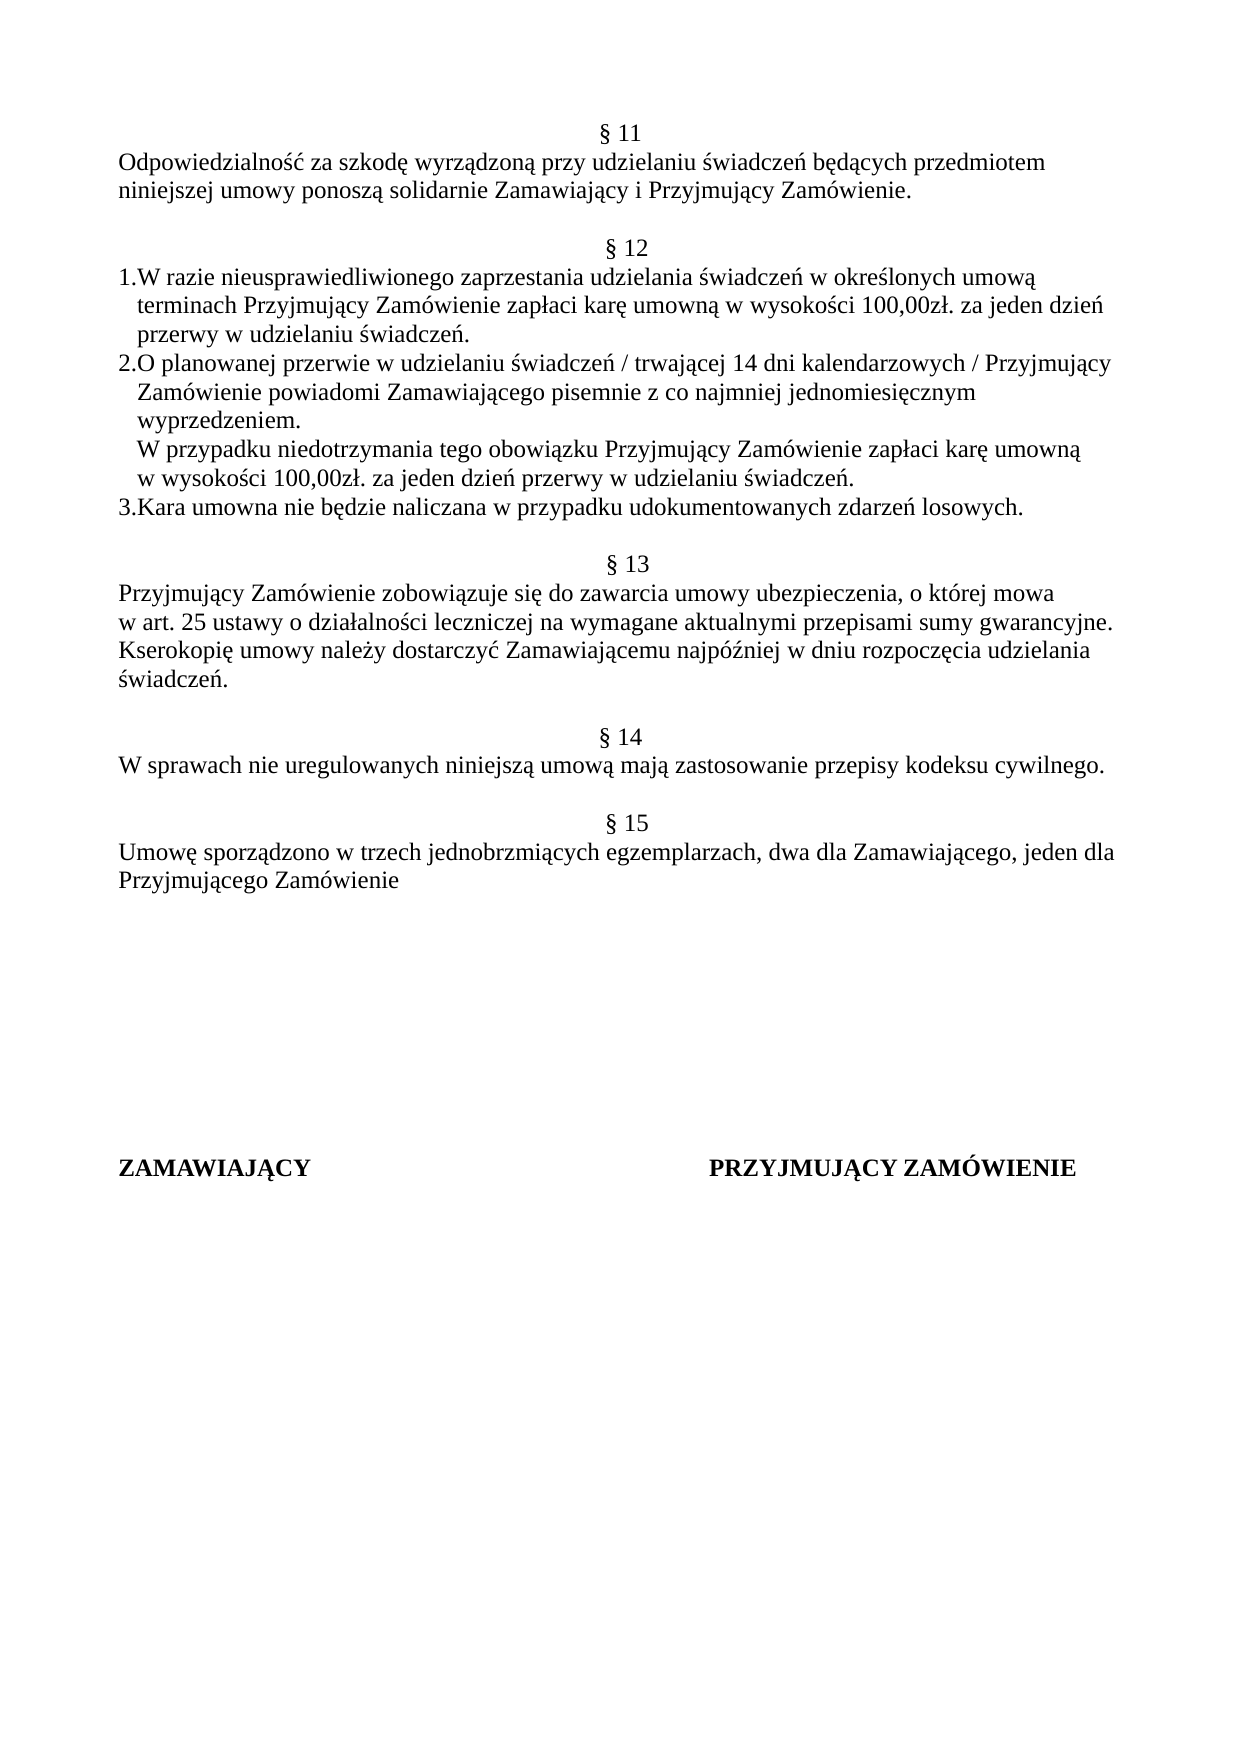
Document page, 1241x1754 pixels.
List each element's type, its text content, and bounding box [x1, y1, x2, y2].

text ZAMAWIAJĄCY PRZYJMUJĄCY ZAMÓWIENIE [118, 1153, 1122, 1182]
text w wysokości 100,00zł. za jeden dzień przerwy w udzielaniu świadczeń. [118, 463, 1122, 492]
text § 13 [118, 549, 1122, 578]
text Przyjmującego Zamówienie [118, 866, 1122, 894]
text § 12 [118, 233, 1122, 262]
text § 14 [118, 722, 1122, 751]
text Kserokopię umowy należy dostarczyć Zamawiającemu najpóźniej w dniu rozpoczęcia udzielania świadczeń. [118, 636, 1122, 693]
text terminach Przyjmujący Zamówienie zapłaci karę umowną w wysokości 100,00zł. za jeden dzień [118, 291, 1122, 319]
text 1.W razie nieusprawiedliwionego zaprzestania udzielania świadczeń w określonych umową [118, 262, 1122, 291]
text w art. 25 ustawy o działalności leczniczej na wymagane aktualnymi przepisami sumy gwarancyjne. [118, 607, 1122, 636]
text § 11 [118, 118, 1122, 147]
text W sprawach nie uregulowanych niniejszą umową mają zastosowanie przepisy kodeksu cywilnego. [118, 751, 1122, 779]
text 3.Kara umowna nie będzie naliczana w przypadku udokumentowanych zdarzeń losowych. [118, 492, 1122, 521]
text Odpowiedzialność za szkodę wyrządzoną przy udzielaniu świadczeń będących przedmiotem niniejszej umowy ponoszą solidarnie Zamawiający i Przyjmujący Zamówienie. [118, 147, 1122, 204]
text Zamówienie powiadomi Zamawiającego pisemnie z co najmniej jednomiesięcznym [118, 377, 1122, 406]
text § 15 [118, 808, 1122, 837]
text Umowę sporządzono w trzech jednobrzmiących egzemplarzach, dwa dla Zamawiającego, jeden dla [118, 837, 1122, 866]
text wyprzedzeniem. [118, 406, 1122, 434]
text Przyjmujący Zamówienie zobowiązuje się do zawarcia umowy ubezpieczenia, o której mowa [118, 578, 1122, 607]
text przerwy w udzielaniu świadczeń. [118, 319, 1122, 348]
text W przypadku niedotrzymania tego obowiązku Przyjmujący Zamówienie zapłaci karę umowną [118, 434, 1122, 463]
text 2.O planowanej przerwie w udzielaniu świadczeń / trwającej 14 dni kalendarzowych / Przyjmujący [118, 348, 1122, 377]
